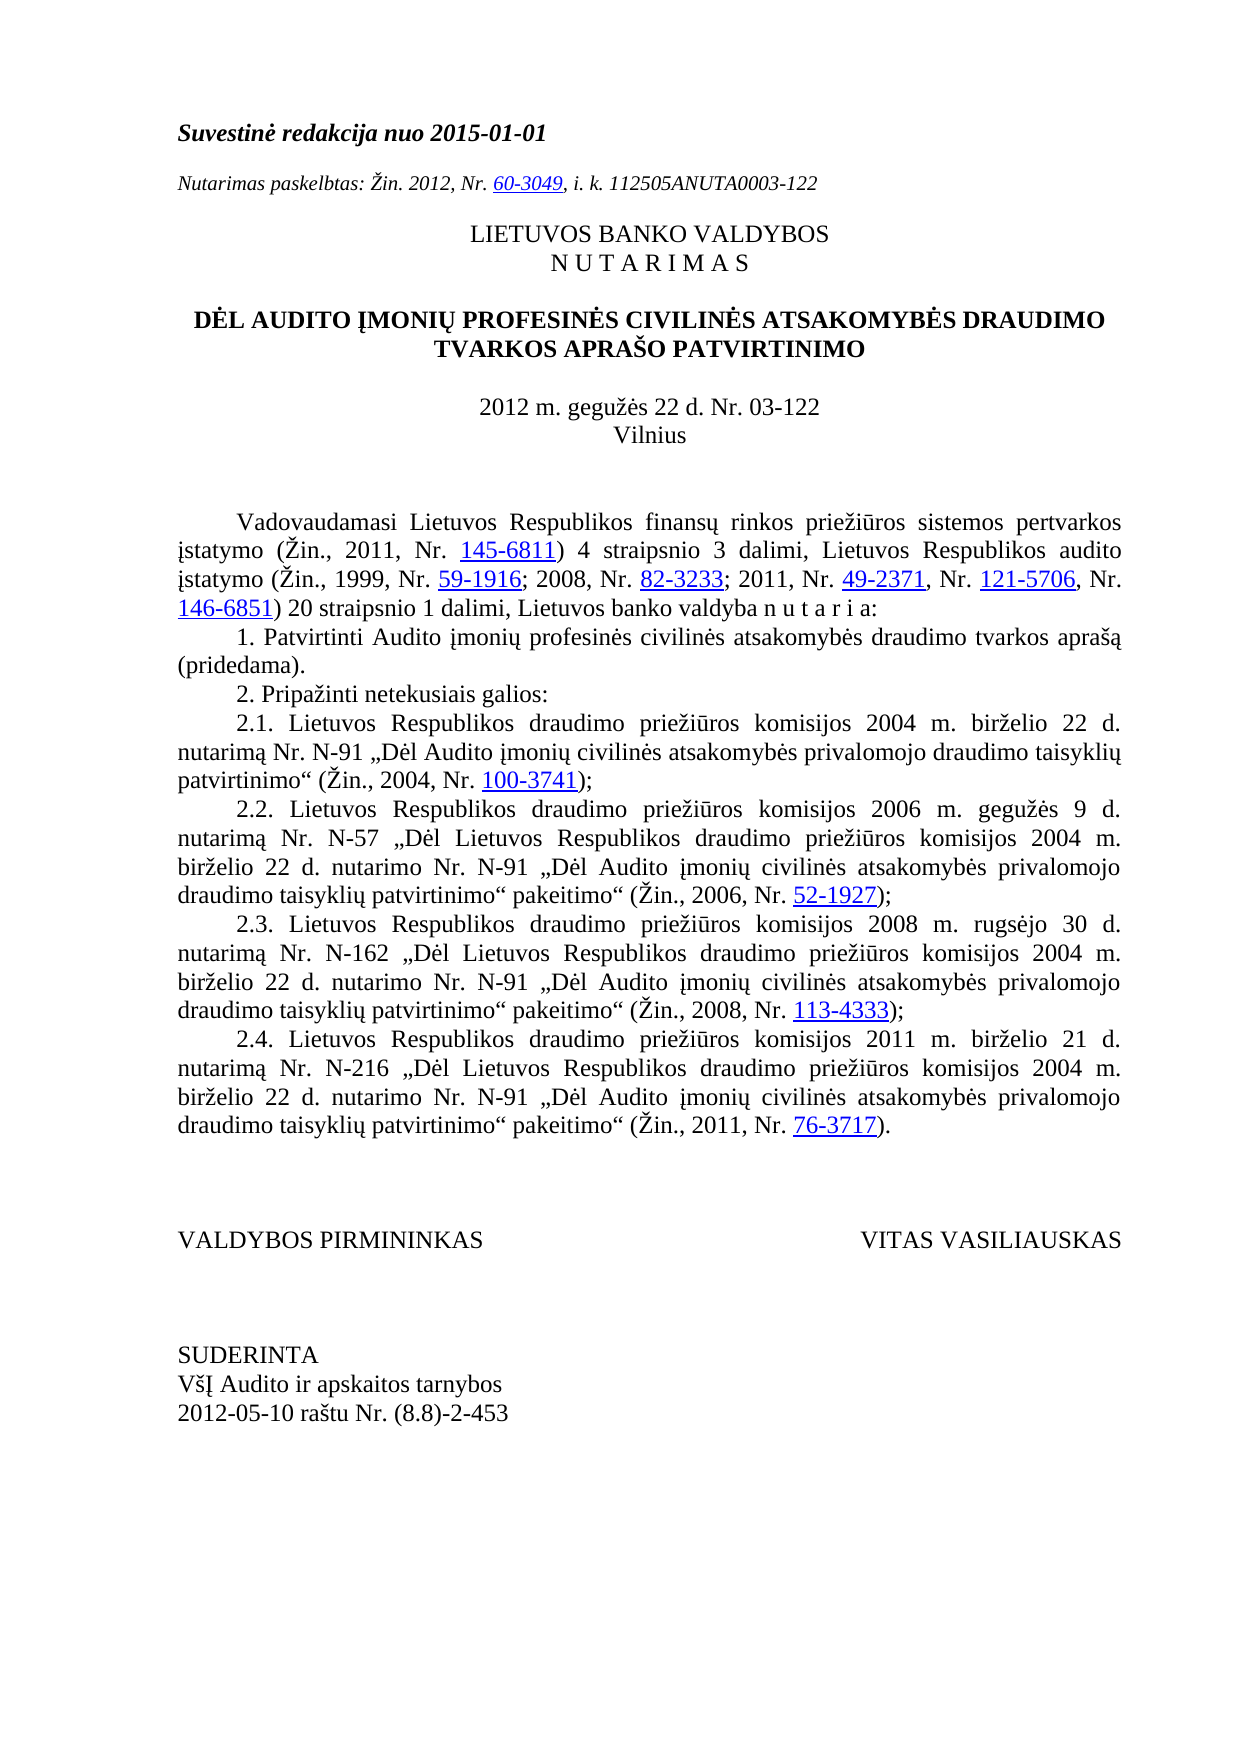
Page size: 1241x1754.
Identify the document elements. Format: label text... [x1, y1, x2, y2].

text 1. Patvirtinti Audito įmonių profesinės civilinės atsakomybės draudimo tvarkos aprašą (pridedama). [177, 622, 1122, 679]
text 2. Pripažinti netekusiais galios: [177, 679, 1122, 708]
text Nutarimas paskelbtas: Žin. 2012, Nr. 60-3049, i. k. 112505ANUTA0003-122 [177, 171, 1122, 195]
text VšĮ Audito ir apskaitos tarnybos [177, 1369, 1122, 1398]
text 2012 m. gegužės 22 d. Nr. 03-122 [177, 392, 1122, 420]
text Suvestinė redakcija nuo 2015-01-01 [177, 118, 1122, 147]
text SUDERINTA [177, 1340, 1122, 1369]
text 2.2. Lietuvos Respublikos draudimo priežiūros komisijos 2006 m. gegužės 9 d. nutarimą Nr. N-57 „Dėl Lietuvos Respublikos draudimo priežiūros komisijos 2004 m. birželio 22 d. nutarimo Nr. N-91 „Dėl Audito įmonių civilinės atsakomybės privalomojo draudimo taisyklių patvirtinimo“ pakeitimo“ (Žin., 2006, Nr. 52-1927); [177, 794, 1122, 909]
text 2.3. Lietuvos Respublikos draudimo priežiūros komisijos 2008 m. rugsėjo 30 d. nutarimą Nr. N-162 „Dėl Lietuvos Respublikos draudimo priežiūros komisijos 2004 m. birželio 22 d. nutarimo Nr. N-91 „Dėl Audito įmonių civilinės atsakomybės privalomojo draudimo taisyklių patvirtinimo“ pakeitimo“ (Žin., 2008, Nr. 113-4333); [177, 909, 1122, 1024]
text 2.4. Lietuvos Respublikos draudimo priežiūros komisijos 2011 m. birželio 21 d. nutarimą Nr. N-216 „Dėl Lietuvos Respublikos draudimo priežiūros komisijos 2004 m. birželio 22 d. nutarimo Nr. N-91 „Dėl Audito įmonių civilinės atsakomybės privalomojo draudimo taisyklių patvirtinimo“ pakeitimo“ (Žin., 2011, Nr. 76-3717). [177, 1024, 1122, 1139]
text Vilnius [177, 420, 1122, 449]
text Vadovaudamasi Lietuvos Respublikos finansų rinkos priežiūros sistemos pertvarkos įstatymo (Žin., 2011, Nr. 145-6811) 4 straipsnio 3 dalimi, Lietuvos Respublikos audito įstatymo (Žin., 1999, Nr. 59-1916; 2008, Nr. 82-3233; 2011, Nr. 49-2371, Nr. 121-5706, Nr. 146-6851) 20 straipsnio 1 dalimi, Lietuvos banko valdyba n u t a r i a: [177, 507, 1122, 622]
text 2.1. Lietuvos Respublikos draudimo priežiūros komisijos 2004 m. birželio 22 d. nutarimą Nr. N-91 „Dėl Audito įmonių civilinės atsakomybės privalomojo draudimo taisyklių patvirtinimo“ (Žin., 2004, Nr. 100-3741); [177, 708, 1122, 794]
text LIETUVOS BANKO VALDYBOS [177, 219, 1122, 248]
text DĖL Audito įmonių profesinės civilinės atsakomybės draudimo tvarkos aprašo patvirtinimo [177, 305, 1122, 363]
text N U T A R I M A S [177, 248, 1122, 277]
text Valdybos pirmininkas Vitas Vasiliauskas [177, 1225, 1122, 1254]
text 2012-05-10 raštu Nr. (8.8)-2-453 [177, 1398, 1122, 1427]
